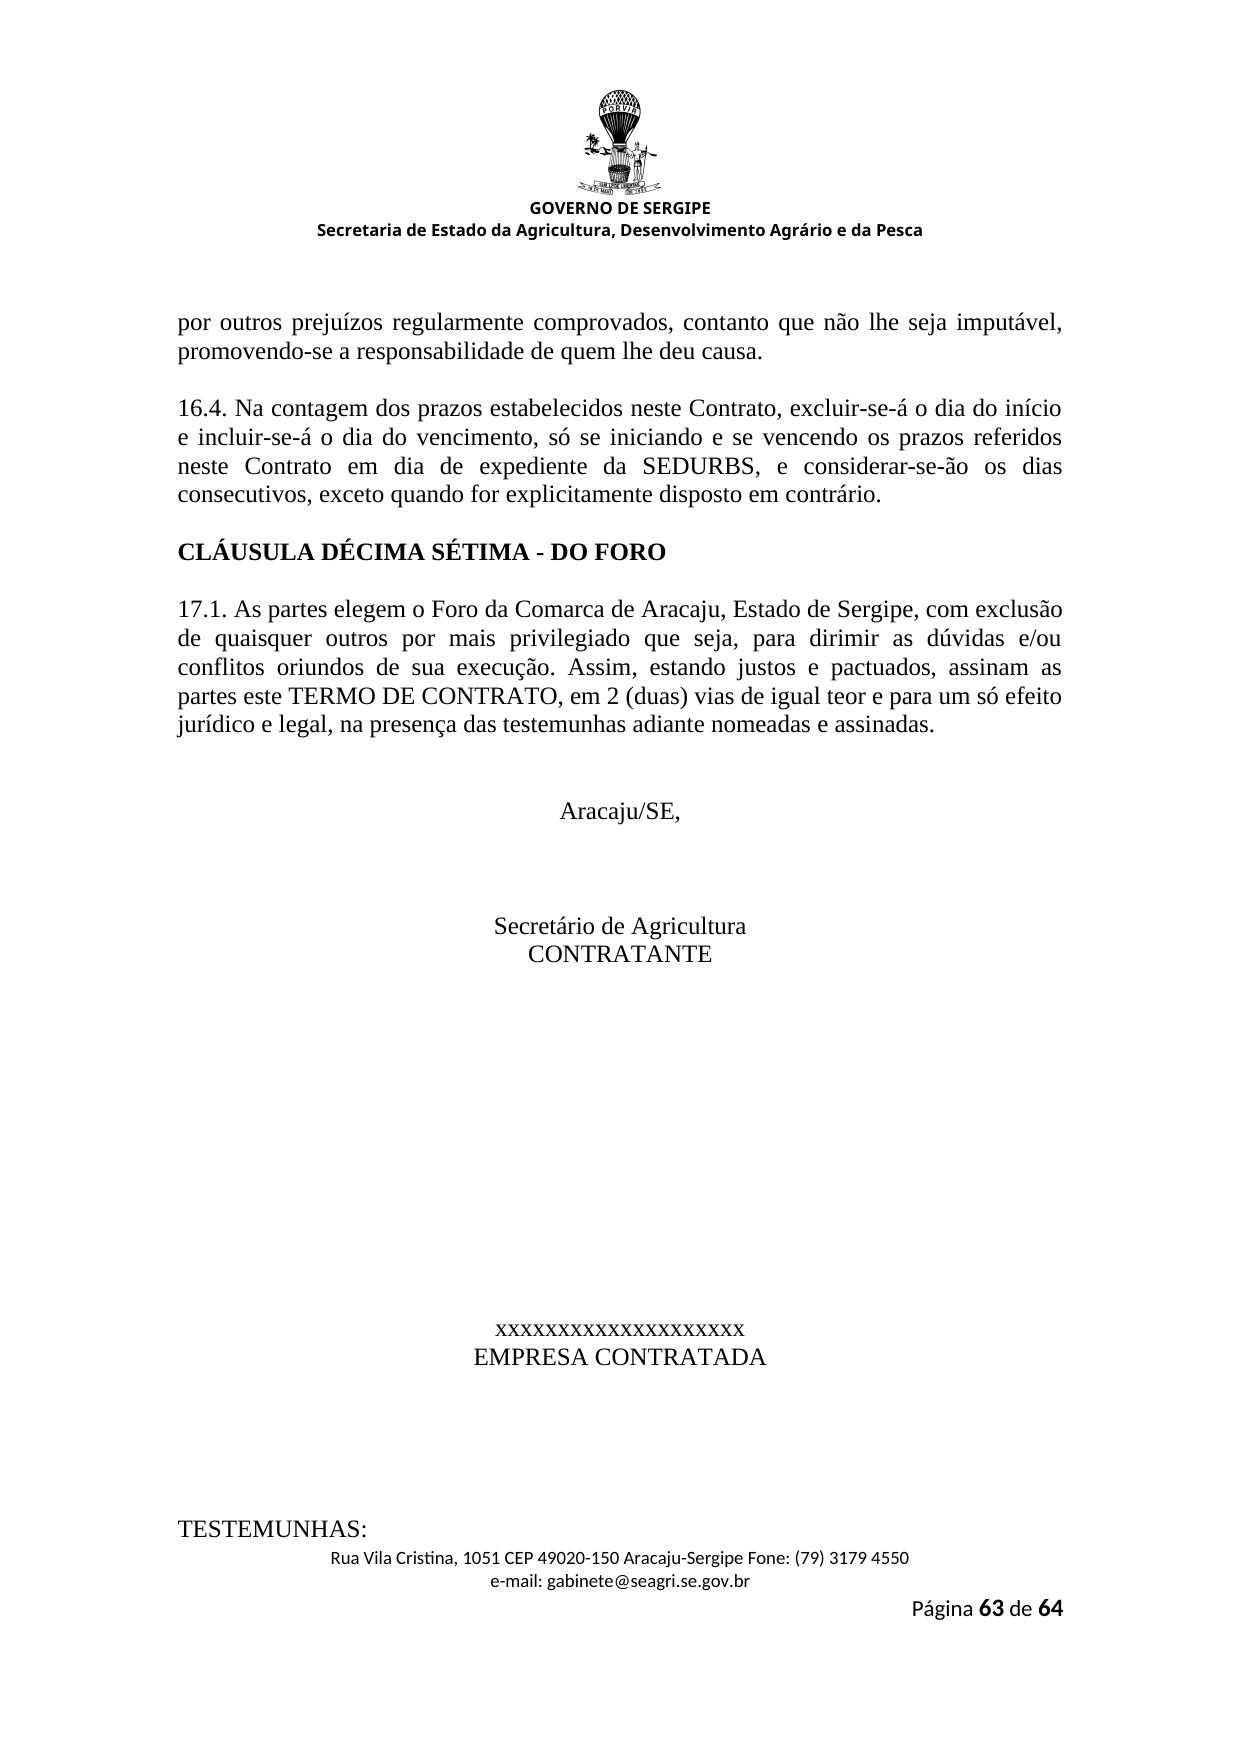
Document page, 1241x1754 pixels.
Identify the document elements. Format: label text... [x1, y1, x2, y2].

text CONTRATANTE [177, 939, 1063, 968]
text Aracaju/SE, [177, 796, 1063, 824]
text CLÁUSULA DÉCIMA SÉTIMA - DO FORO [177, 537, 1063, 566]
text Secretário de Agricultura [177, 911, 1063, 939]
text 16.4. Na contagem dos prazos estabelecidos neste Contrato, excluir-se-á o dia do início e incluir-se-á o dia do vencimento, só se iniciando e se vencendo os prazos referidos neste Contrato em dia de expediente da SEDURBS, e considerar-se-ão os dias consecutivos, exceto quando for explicitamente disposto em contrário. [177, 393, 1063, 508]
text xxxxxxxxxxxxxxxxxxxx [177, 1313, 1063, 1342]
text EMPRESA CONTRATADA [177, 1342, 1063, 1371]
text TESTEMUNHAS: [177, 1514, 1063, 1543]
text 17.1. As partes elegem o Foro da Comarca de Aracaju, Estado de Sergipe, com exclusão de quaisquer outros por mais privilegiado que seja, para dirimir as dúvidas e/ou conflitos oriundos de sua execução. Assim, estando justos e pactuados, assinam as partes este TERMO DE CONTRATO, em 2 (duas) vias de igual teor e para um só efeito jurídico e legal, na presença das testemunhas adiante nomeadas e assinadas. [177, 594, 1063, 738]
text por outros prejuízos regularmente comprovados, contanto que não lhe seja imputável, promovendo-se a responsabilidade de quem lhe deu causa. [177, 307, 1063, 364]
